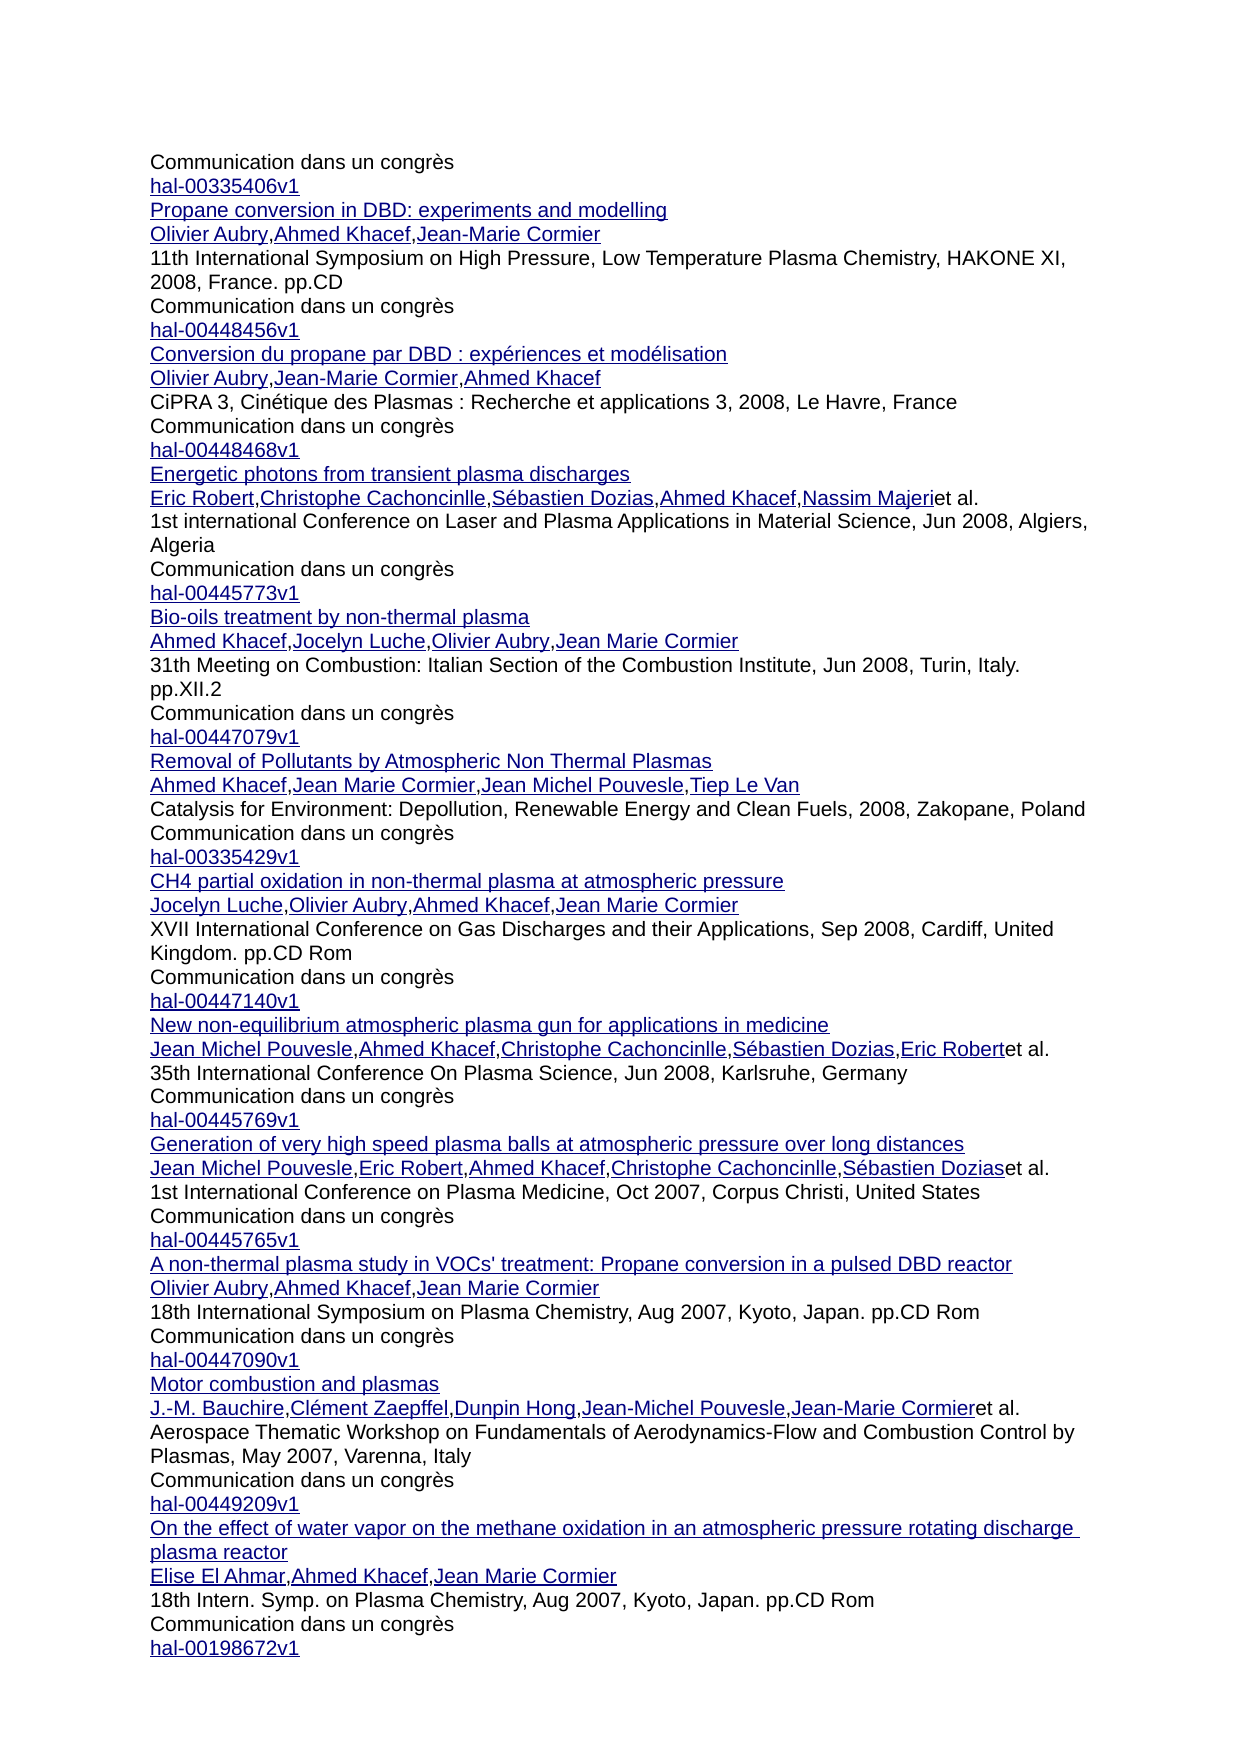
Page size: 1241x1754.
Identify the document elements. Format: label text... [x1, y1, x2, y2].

table_cell New non-equilibrium atmospheric plasma gun for applications in medicine Jean Michel Pouvesle,Ahmed Khacef,Christophe Cachoncinlle,Sébastien Dozias,Eric Robertet al. 35th International Conference On Plasma Science, Jun 2008, Karlsruhe, Germany Communication dans un congrès hal-00445769v1 [150, 1013, 1090, 1132]
table_cell Motor combustion and plasmas J.-M. Bauchire,Clément Zaepffel,Dunpin Hong,Jean-Michel Pouvesle,Jean-Marie Cormieret al. Aerospace Thematic Workshop on Fundamentals of Aerodynamics-Flow and Combustion Control by Plasmas, May 2007, Varenna, Italy Communication dans un congrès hal-00449209v1 [150, 1372, 1090, 1516]
table_cell Bio-oils treatment by non-thermal plasma Ahmed Khacef,Jocelyn Luche,Olivier Aubry,Jean Marie Cormier 31th Meeting on Combustion: Italian Section of the Combustion Institute, Jun 2008, Turin, Italy. pp.XII.2 Communication dans un congrès hal-00447079v1 [150, 605, 1090, 749]
table_cell Conversion du propane par DBD : expériences et modélisation Olivier Aubry,Jean-Marie Cormier,Ahmed Khacef CiPRA 3, Cinétique des Plasmas : Recherche et applications 3, 2008, Le Havre, France Communication dans un congrès hal-00448468v1 [150, 342, 1090, 461]
table_cell Energetic photons from transient plasma discharges Eric Robert,Christophe Cachoncinlle,Sébastien Dozias,Ahmed Khacef,Nassim Majeriet al. 1st international Conference on Laser and Plasma Applications in Material Science, Jun 2008, Algiers, Algeria Communication dans un congrès hal-00445773v1 [150, 461, 1090, 605]
table_cell A non-thermal plasma study in VOCs' treatment: Propane conversion in a pulsed DBD reactor Olivier Aubry,Ahmed Khacef,Jean Marie Cormier 18th International Symposium on Plasma Chemistry, Aug 2007, Kyoto, Japan. pp.CD Rom Communication dans un congrès hal-00447090v1 [150, 1252, 1090, 1372]
table_cell On the effect of water vapor on the methane oxidation in an atmospheric pressure rotating discharge plasma reactor Elise El Ahmar,Ahmed Khacef,Jean Marie Cormier 18th Intern. Symp. on Plasma Chemistry, Aug 2007, Kyoto, Japan. pp.CD Rom Communication dans un congrès hal-00198672v1 [150, 1516, 1090, 1659]
table_cell Generation of very high speed plasma balls at atmospheric pressure over long distances Jean Michel Pouvesle,Eric Robert,Ahmed Khacef,Christophe Cachoncinlle,Sébastien Doziaset al. 1st International Conference on Plasma Medicine, Oct 2007, Corpus Christi, United States Communication dans un congrès hal-00445765v1 [150, 1132, 1090, 1252]
table_cell CH4 partial oxidation in non-thermal plasma at atmospheric pressure Jocelyn Luche,Olivier Aubry,Ahmed Khacef,Jean Marie Cormier XVII International Conference on Gas Discharges and their Applications, Sep 2008, Cardiff, United Kingdom. pp.CD Rom Communication dans un congrès hal-00447140v1 [150, 869, 1090, 1012]
table_cell Communication dans un congrès hal-00335406v1 [150, 150, 1090, 198]
table_cell Removal of Pollutants by Atmospheric Non Thermal Plasmas Ahmed Khacef,Jean Marie Cormier,Jean Michel Pouvesle,Tiep Le Van Catalysis for Environment: Depollution, Renewable Energy and Clean Fuels, 2008, Zakopane, Poland Communication dans un congrès hal-00335429v1 [150, 749, 1090, 869]
table_cell Propane conversion in DBD: experiments and modelling Olivier Aubry,Ahmed Khacef,Jean-Marie Cormier 11th International Symposium on High Pressure, Low Temperature Plasma Chemistry, HAKONE XI, 2008, France. pp.CD Communication dans un congrès hal-00448456v1 [150, 198, 1090, 342]
